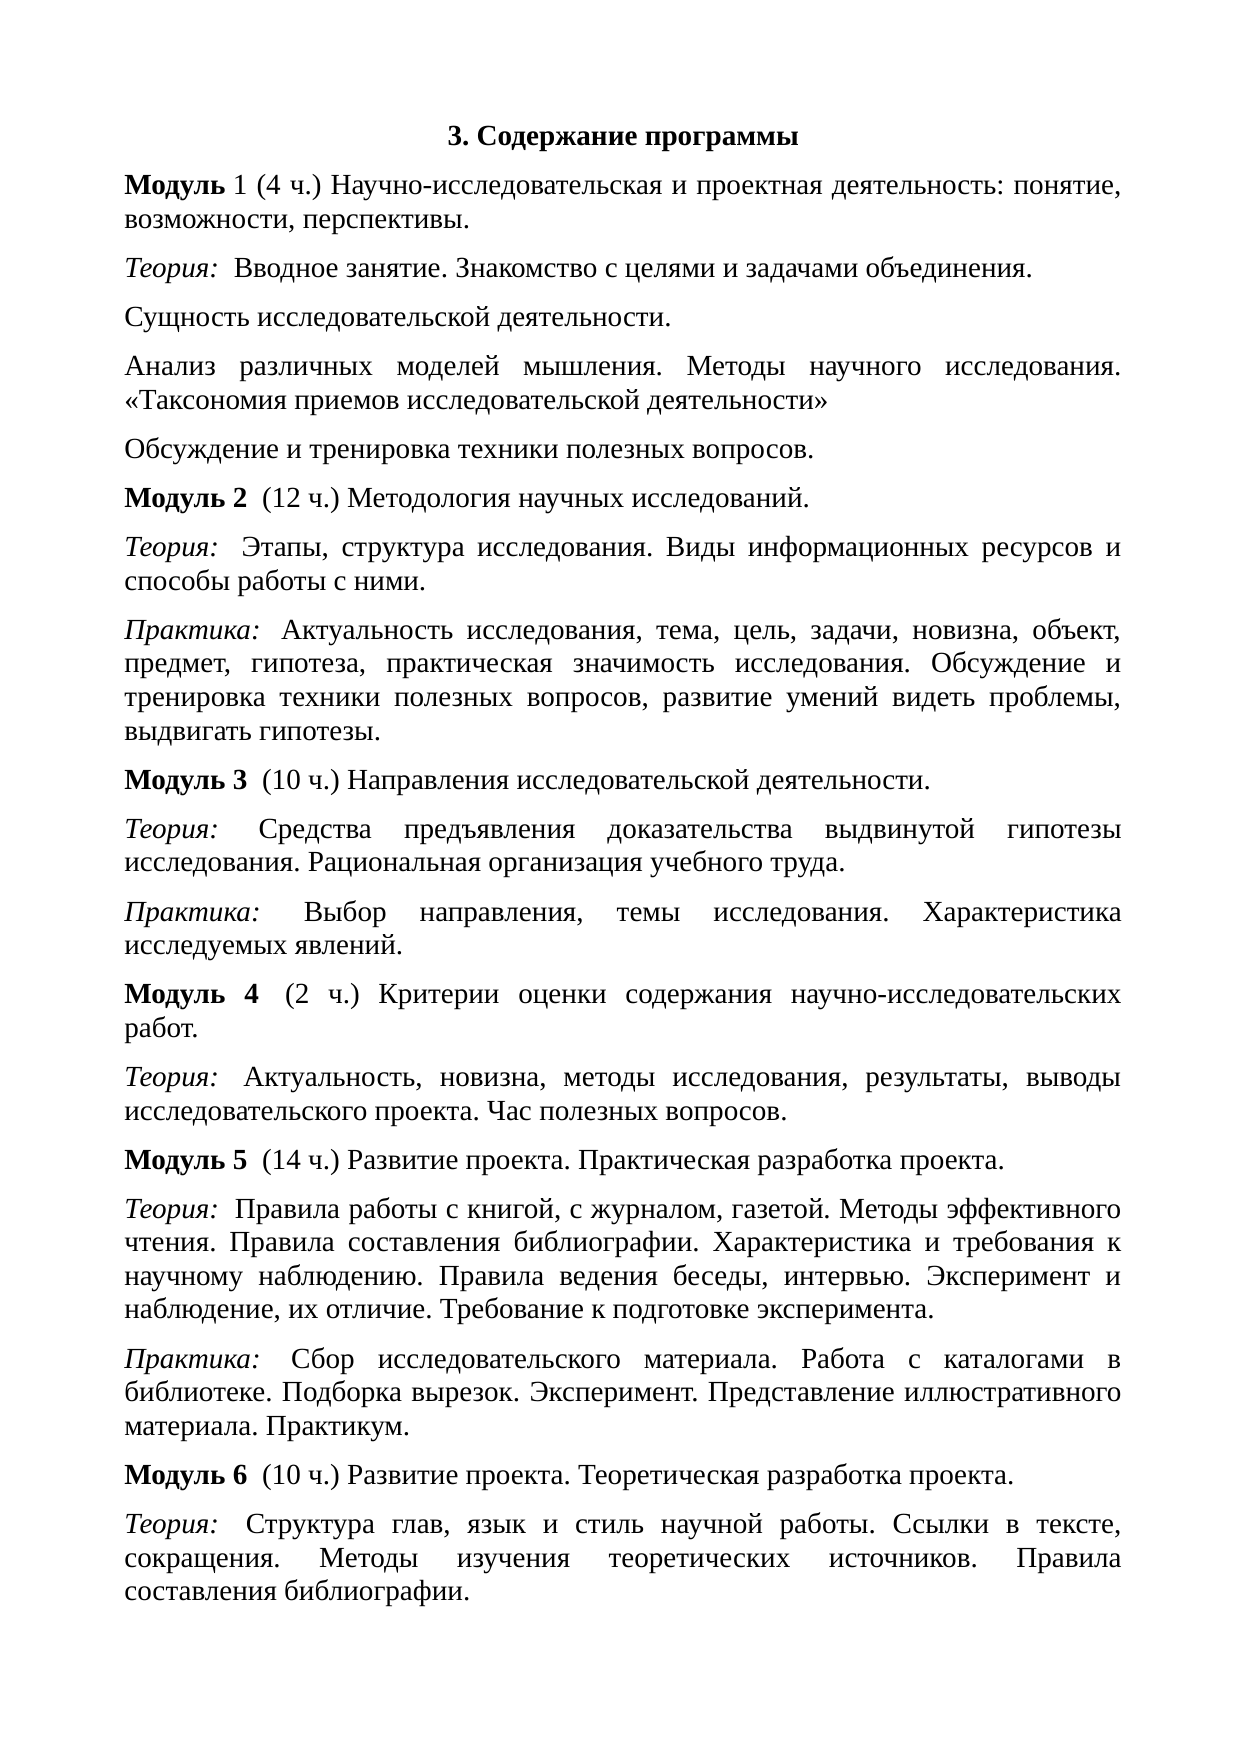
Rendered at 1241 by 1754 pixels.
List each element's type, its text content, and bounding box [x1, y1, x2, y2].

text 3. Содержание программы [124, 118, 1122, 152]
text Теория: Средства предъявления доказательства выдвинутой гипотезы исследования. Рациональная организация учебного труда. [124, 811, 1122, 878]
text Теория: Актуальность, новизна, методы исследования, результаты, выводы исследовательского проекта. Час полезных вопросов. [124, 1059, 1122, 1126]
text Теория: Этапы, структура исследования. Виды информационных ресурсов и способы работы с ними. [124, 529, 1122, 596]
text Модуль 1 (4 ч.) Научно-исследовательская и проектная деятельность: понятие, возможности, перспективы. [124, 167, 1122, 234]
text Модуль 2 (12 ч.) Методология научных исследований. [124, 480, 1122, 514]
text Теория: Структура глав, язык и стиль научной работы. Ссылки в тексте, сокращения. Методы изучения теоретических источников. Правила составления библиографии. [124, 1506, 1122, 1607]
text Модуль 5 (14 ч.) Развитие проекта. Практическая разработка проекта. [124, 1142, 1122, 1175]
text Практика: Выбор направления, темы исследования. Характеристика исследуемых явлений. [124, 894, 1122, 961]
text Практика: Сбор исследовательского материала. Работа с каталогами в библиотеке. Подборка вырезок. Эксперимент. Представление иллюстративного материала. Практикум. [124, 1341, 1122, 1441]
text Теория: Правила работы с книгой, с журналом, газетой. Методы эффективного чтения. Правила составления библиографии. Характеристика и требования к научному наблюдению. Правила ведения беседы, интервью. Эксперимент и наблюдение, их отличие. Требование к подготовке эксперимента. [124, 1191, 1122, 1325]
text Обсуждение и тренировка техники полезных вопросов. [124, 431, 1122, 464]
text Модуль 4 (2 ч.) Критерии оценки содержания научно-исследовательских работ. [124, 976, 1122, 1043]
text Теория: Вводное занятие. Знакомство с целями и задачами объединения. [124, 250, 1122, 283]
text Модуль 3 (10 ч.) Направления исследовательской деятельности. [124, 762, 1122, 795]
text Модуль 6 (10 ч.) Развитие проекта. Теоретическая разработка проекта. [124, 1457, 1122, 1491]
text Анализ различных моделей мышления. Методы научного исследования. «Таксономия приемов исследовательской деятельности» [124, 348, 1122, 415]
text Практика: Актуальность исследования, тема, цель, задачи, новизна, объект, предмет, гипотеза, практическая значимость исследования. Обсуждение и тренировка техники полезных вопросов, развитие умений видеть проблемы, выдвигать гипотезы. [124, 612, 1122, 746]
text Сущность исследовательской деятельности. [124, 299, 1122, 333]
